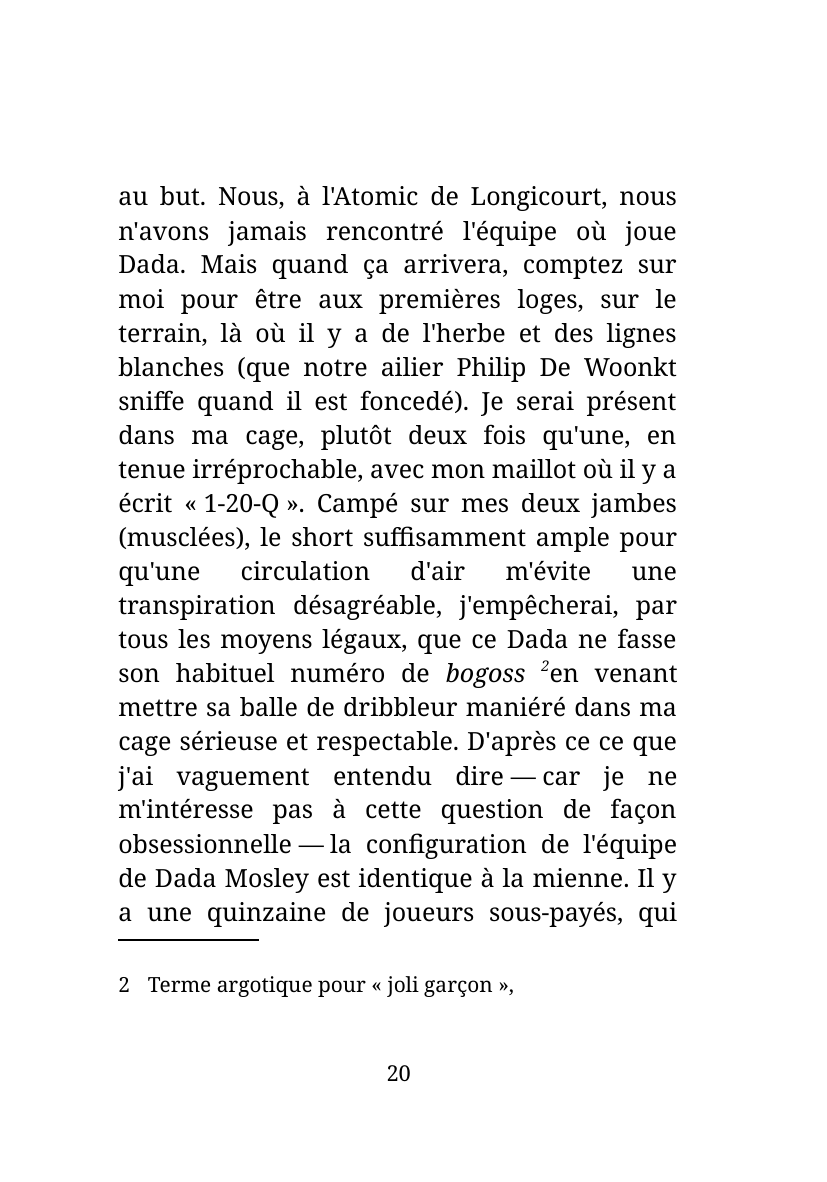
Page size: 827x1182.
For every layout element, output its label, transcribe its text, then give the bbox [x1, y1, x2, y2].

text Terme argotique pour « joli garçon », [118, 970, 679, 998]
text au but. Nous, à l'Atomic de Longicourt, nous n'avons jamais rencontré l'équipe où joue Dada. Mais quand ça arrivera, comptez sur moi pour être aux premières loges, sur le terrain, là où il y a de l'herbe et des lignes blanches (que notre ailier Philip De Woonkt sniffe quand il est foncedé). Je serai présent dans ma cage, plutôt deux fois qu'une, en tenue irréprochable, avec mon maillot où il y a écrit « 1-20-Q ». Campé sur mes deux jambes (musclées), le short suffisamment ample pour qu'une circulation d'air m'évite une transpiration désagréable, j'empêcherai, par tous les moyens légaux, que ce Dada ne fasse son habituel numéro de bogoss en venant mettre sa balle de dribbleur maniéré dans ma cage sérieuse et respectable. D'après ce ce que j'ai vaguement entendu dire — car je ne m'intéresse pas à cette question de façon obsessionnelle — la configuration de l'équipe de Dada Mosley est identique à la mienne. Il y a une quinzaine de joueurs sous-payés, qui [118, 179, 677, 928]
